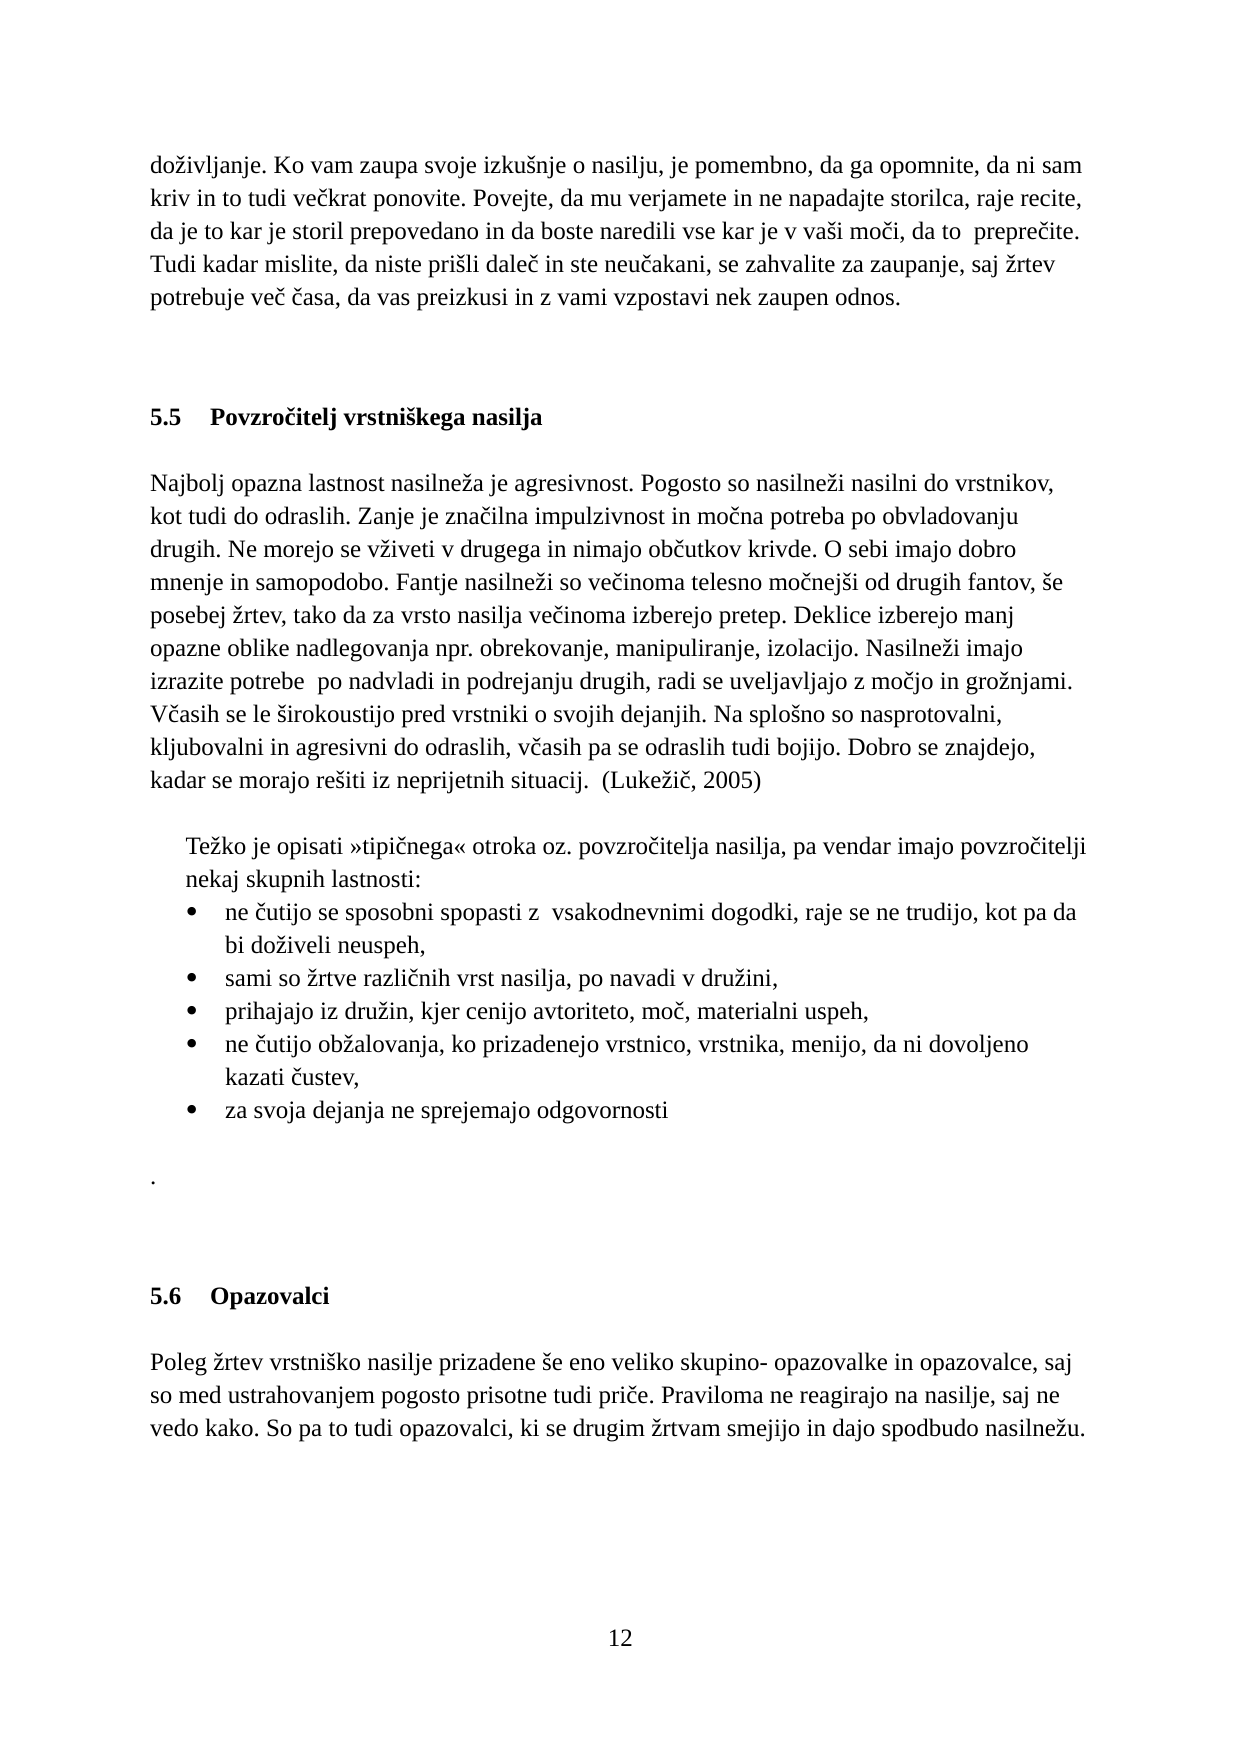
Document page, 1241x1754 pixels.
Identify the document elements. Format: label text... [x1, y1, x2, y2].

text Najbolj opazna lastnost nasilneža je agresivnost. Pogosto so nasilneži nasilni do vrstnikov, kot tudi do odraslih. Zanje je značilna impulzivnost in močna potreba po obvladovanju drugih. Ne morejo se vživeti v drugega in nimajo občutkov krivde. O sebi imajo dobro mnenje in samopodobo. Fantje nasilneži so večinoma telesno močnejši od drugih fantov, še posebej žrtev, tako da za vrsto nasilja večinoma izberejo pretep. Deklice izberejo manj opazne oblike nadlegovanja npr. obrekovanje, manipuliranje, izolacijo. Nasilneži imajo izrazite potrebe po nadvladi in podrejanju drugih, radi se uveljavljajo z močjo in grožnjami. Včasih se le širokoustijo pred vrstniki o svojih dejanjih. Na splošno so nasprotovalni, kljubovalni in agresivni do odraslih, včasih pa se odraslih tudi bojijo. Dobro se znajdejo, kadar se morajo rešiti iz neprijetnih situacij. (Lukežič, 2005) [150, 468, 1090, 794]
list za svoja dejanja ne sprejemajo odgovornosti [187, 1095, 1090, 1124]
text doživljanje. Ko vam zaupa svoje izkušnje o nasilju, je pomembno, da ga opomnite, da ni sam kriv in to tudi večkrat ponovite. Povejte, da mu verjamete in ne napadajte storilca, raje recite, da je to kar je storil prepovedano in da boste naredili vse kar je v vaši moči, da to preprečite. Tudi kadar mislite, da niste prišli daleč in ste neučakani, se zahvalite za zaupanje, saj žrtev potrebuje več časa, da vas preizkusi in z vami vzpostavi nek zaupen odnos. [150, 150, 1090, 311]
list sami so žrtve različnih vrst nasilja, po navadi v družini, [187, 963, 1090, 992]
subtitle Povzročitelj vrstniškega nasilja [150, 402, 1090, 431]
subtitle Opazovalci [150, 1281, 1090, 1310]
list ne čutijo obžalovanja, ko prizadenejo vrstnico, vrstnika, menijo, da ni dovoljeno kazati čustev, [187, 1029, 1090, 1091]
text Težko je opisati »tipičnega« otroka oz. povzročitelja nasilja, pa vendar imajo povzročitelji nekaj skupnih lastnosti: [185, 831, 1090, 893]
list ne čutijo se sposobni spopasti z vsakodnevnimi dogodki, raje se ne trudijo, kot pa da bi doživeli neuspeh, [187, 897, 1090, 959]
text . [150, 1161, 1090, 1190]
list prihajajo iz družin, kjer cenijo avtoriteto, moč, materialni uspeh, [187, 996, 1090, 1025]
text Poleg žrtev vrstniško nasilje prizadene še eno veliko skupino- opazovalke in opazovalce, saj so med ustrahovanjem pogosto prisotne tudi priče. Praviloma ne reagirajo na nasilje, saj ne vedo kako. So pa to tudi opazovalci, ki se drugim žrtvam smejijo in dajo spodbudo nasilnežu. [150, 1347, 1090, 1442]
